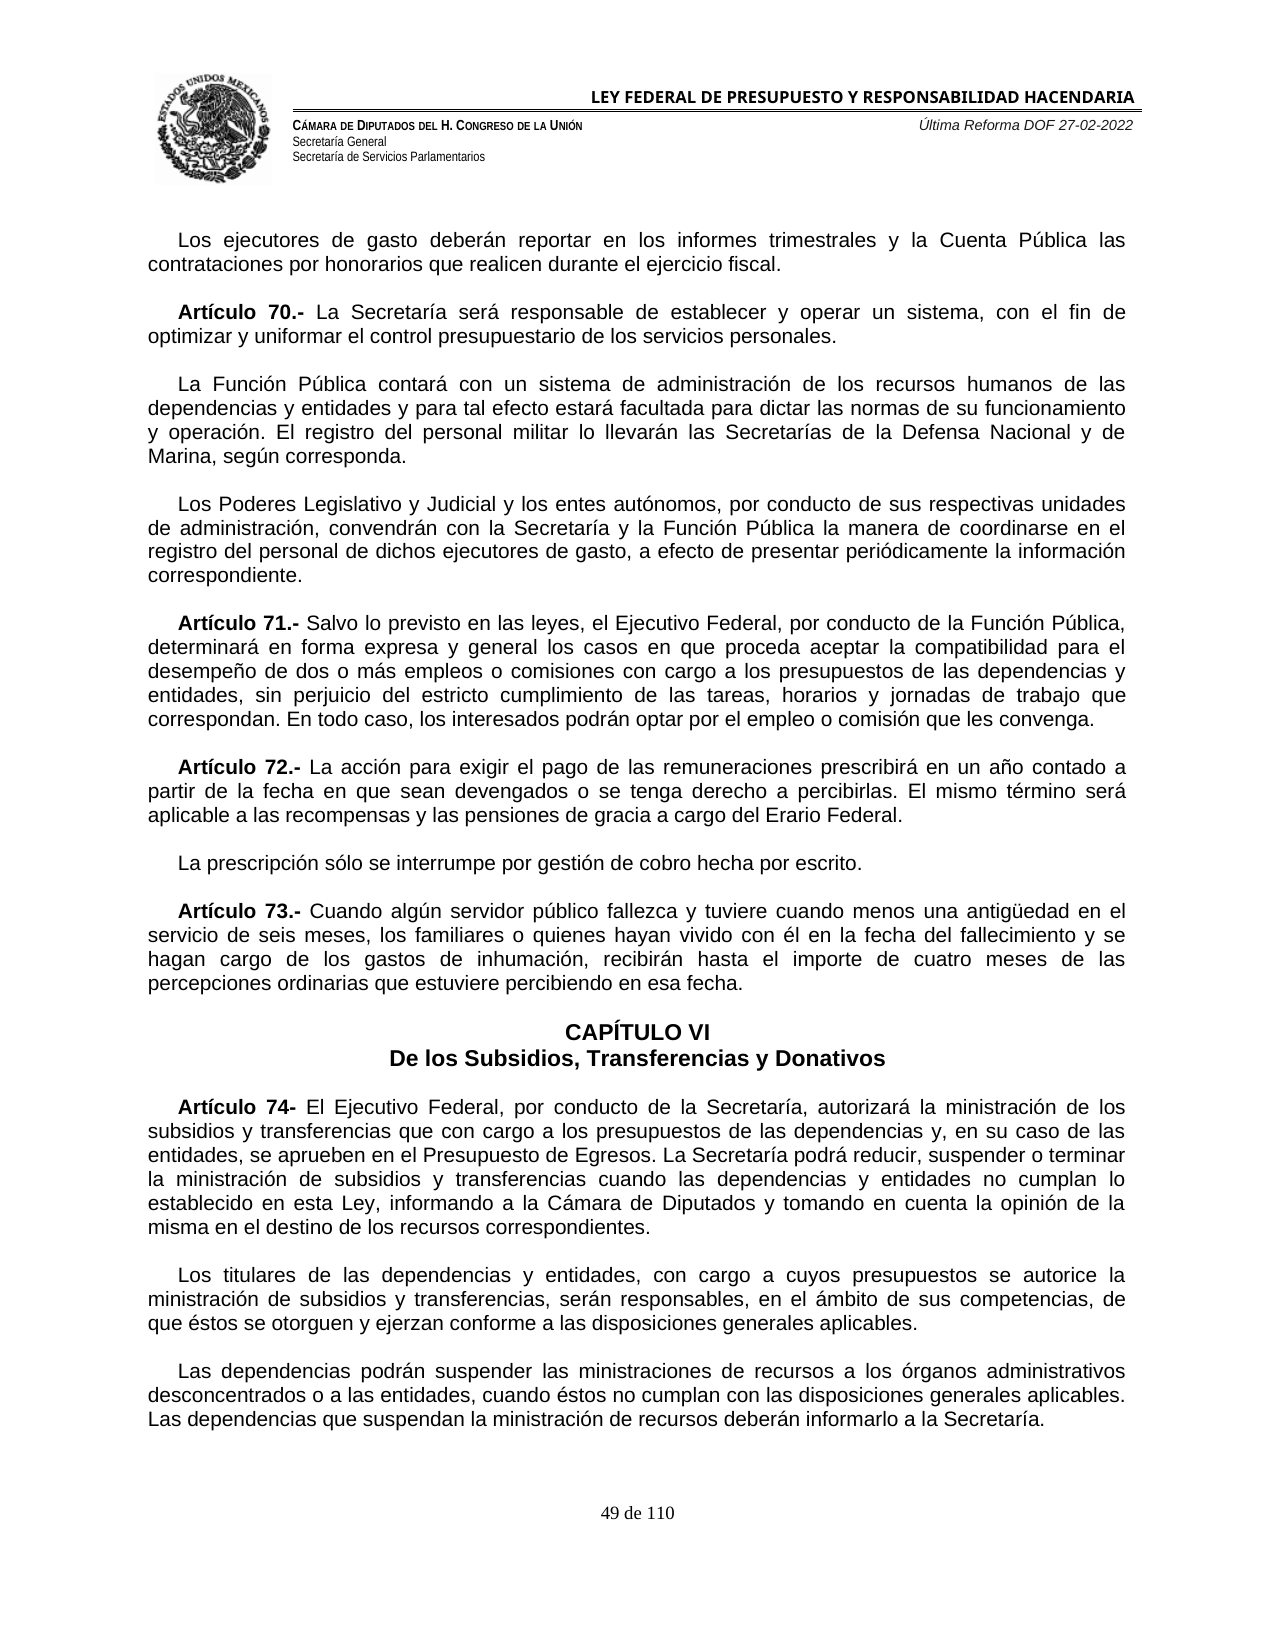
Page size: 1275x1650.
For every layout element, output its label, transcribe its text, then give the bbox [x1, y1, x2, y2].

text Las dependencias podrán suspender las ministraciones de recursos a los órganos administrativos desconcentrados o a las entidades, cuando éstos no cumplan con las disposiciones generales aplicables. Las dependencias que suspendan la ministración de recursos deberán informarlo a la Secretaría. [148, 1359, 1127, 1431]
text Artículo 71.- Salvo lo previsto en las leyes, el Ejecutivo Federal, por conducto de la Función Pública, determinará en forma expresa y general los casos en que proceda aceptar la compatibilidad para el desempeño de dos o más empleos o comisiones con cargo a los presupuestos de las dependencias y entidades, sin perjuicio del estricto cumplimiento de las tareas, horarios y jornadas de trabajo que correspondan. En todo caso, los interesados podrán optar por el empleo o comisión que les convenga. [148, 611, 1127, 731]
text Artículo 73.- Cuando algún servidor público fallezca y tuviere cuando menos una antigüedad en el servicio de seis meses, los familiares o quienes hayan vivido con él en la fecha del fallecimiento y se hagan cargo de los gastos de inhumación, recibirán hasta el importe de cuatro meses de las percepciones ordinarias que estuviere percibiendo en esa fecha. [148, 899, 1127, 994]
text De los Subsidios, Transferencias y Donativos [148, 1045, 1127, 1071]
text La prescripción sólo se interrumpe por gestión de cobro hecha por escrito. [148, 851, 1127, 875]
text Los titulares de las dependencias y entidades, con cargo a cuyos presupuestos se autorice la ministración de subsidios y transferencias, serán responsables, en el ámbito de sus competencias, de que éstos se otorguen y ejerzan conforme a las disposiciones generales aplicables. [148, 1263, 1127, 1335]
text Los Poderes Legislativo y Judicial y los entes autónomos, por conducto de sus respectivas unidades de administración, convendrán con la Secretaría y la Función Pública la manera de coordinarse en el registro del personal de dichos ejecutores de gasto, a efecto de presentar periódicamente la información correspondiente. [148, 491, 1127, 587]
text Artículo 72.- La acción para exigir el pago de las remuneraciones prescribirá en un año contado a partir de la fecha en que sean devengados o se tenga derecho a percibirlas. El mismo término será aplicable a las recompensas y las pensiones de gracia a cargo del Erario Federal. [148, 755, 1127, 827]
text Los ejecutores de gasto deberán reportar en los informes trimestrales y la Cuenta Pública las contrataciones por honorarios que realicen durante el ejercicio fiscal. [148, 228, 1127, 276]
text Artículo 74- El Ejecutivo Federal, por conducto de la Secretaría, autorizará la ministración de los subsidios y transferencias que con cargo a los presupuestos de las dependencias y, en su caso de las entidades, se aprueben en el Presupuesto de Egresos. La Secretaría podrá reducir, suspender o terminar la ministración de subsidios y transferencias cuando las dependencias y entidades no cumplan lo establecido en esta Ley, informando a la Cámara de Diputados y tomando en cuenta la opinión de la misma en el destino de los recursos correspondientes. [148, 1095, 1127, 1239]
text CAPÍTULO VI [148, 1018, 1127, 1045]
text Artículo 70.- La Secretaría será responsable de establecer y operar un sistema, con el fin de optimizar y uniformar el control presupuestario de los servicios personales. [148, 300, 1127, 348]
text La Función Pública contará con un sistema de administración de los recursos humanos de las dependencias y entidades y para tal efecto estará facultada para dictar las normas de su funcionamiento y operación. El registro del personal militar lo llevarán las Secretarías de la Defensa Nacional y de Marina, según corresponda. [148, 372, 1127, 467]
